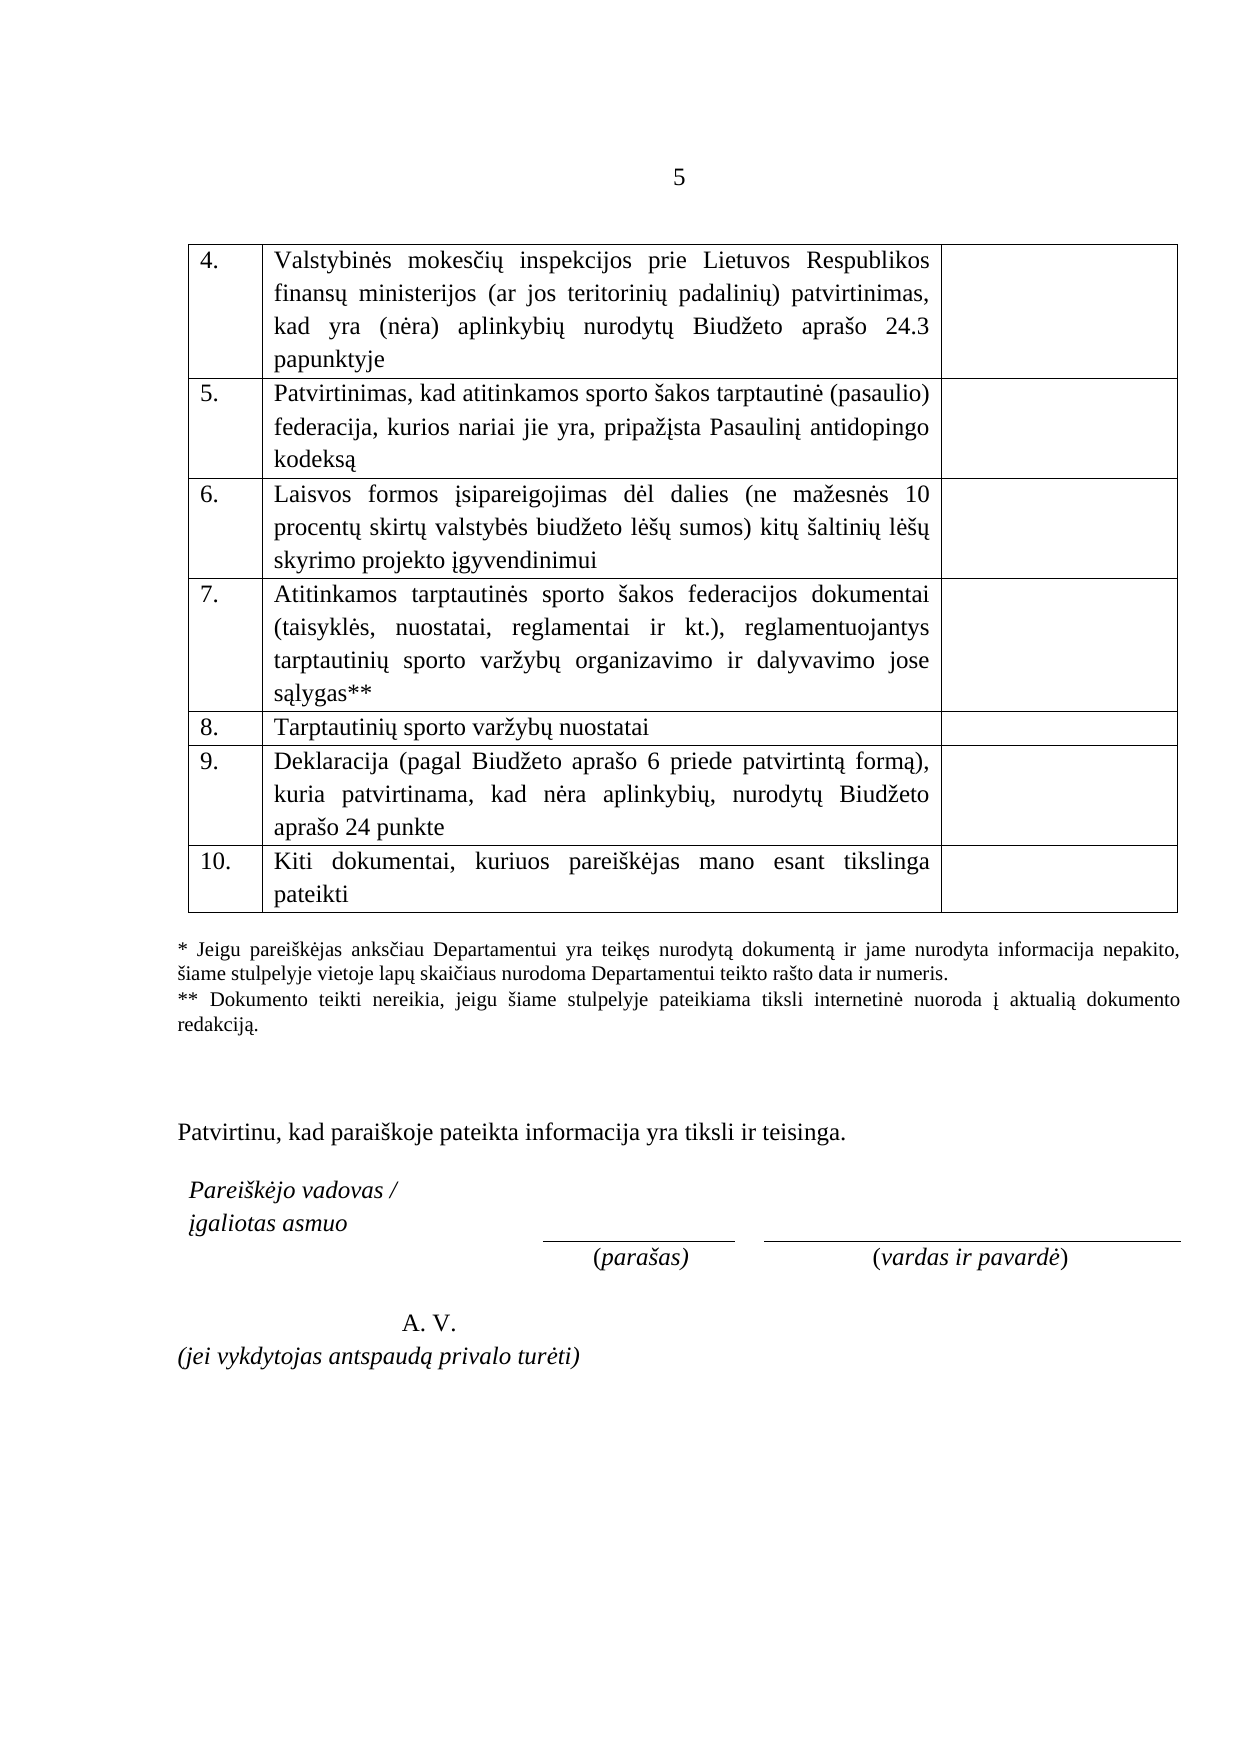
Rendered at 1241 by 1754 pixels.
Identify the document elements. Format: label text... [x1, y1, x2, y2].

table_cell [942, 379, 1177, 478]
table_cell 10. [189, 846, 262, 912]
table_cell [735, 1308, 764, 1341]
table_header [764, 1175, 1181, 1241]
table_cell 4. [189, 245, 262, 377]
table_cell [513, 1275, 543, 1308]
table_header [735, 1175, 764, 1241]
table_cell 6. [189, 479, 262, 578]
table_header [543, 1175, 735, 1241]
table_cell [942, 846, 1177, 912]
table_cell Deklaracija (pagal Biudžeto aprašo 6 priede patvirtintą formą), kuria patvirtinama, kad nėra aplinkybių, nurodytų Biudžeto aprašo 24 punkte [263, 746, 941, 845]
table_cell [513, 1308, 543, 1341]
text * Jeigu pareiškėjas anksčiau Departamentui yra teikęs nurodytą dokumentą ir jame nurodyta informacija nepakito, šiame stulpelyje vietoje lapų skaičiaus nurodoma Departamentui teikto rašto data ir numeris. [177, 937, 1181, 985]
table_cell [942, 579, 1177, 711]
table_cell [942, 479, 1177, 578]
table_cell [764, 1275, 1181, 1308]
table_cell 7. [189, 579, 262, 711]
table_cell 9. [189, 746, 262, 845]
table_cell Atitinkamos tarptautinės sporto šakos federacijos dokumentai (taisyklės, nuostatai, reglamentai ir kt.), reglamentuojantys tarptautinių sporto varžybų organizavimo ir dalyvavimo jose sąlygas** [263, 579, 941, 711]
table_cell Valstybinės mokesčių inspekcijos prie Lietuvos Respublikos finansų ministerijos (ar jos teritorinių padalinių) patvirtinimas, kad yra (nėra) aplinkybių nurodytų Biudžeto aprašo 24.3 papunktyje [263, 245, 941, 377]
table_cell [942, 746, 1177, 845]
table_header Pareiškėjo vadovas / įgaliotas asmuo [177, 1175, 513, 1241]
table_cell Tarptautinių sporto varžybų nuostatai [263, 712, 941, 745]
table_cell [543, 1308, 735, 1341]
table_cell [543, 1275, 735, 1308]
table_cell [735, 1275, 764, 1308]
table_cell [177, 1275, 513, 1308]
table_header [513, 1175, 543, 1241]
table_cell [735, 1241, 764, 1275]
table_cell (vardas ir pavardė) [764, 1242, 1181, 1275]
table_cell [177, 1241, 513, 1275]
text (jei vykdytojas antspaudą privalo turėti) [177, 1341, 1181, 1370]
table_cell [764, 1308, 1181, 1341]
table_cell A. V. [177, 1308, 513, 1341]
table_cell [513, 1241, 543, 1275]
table_cell [942, 712, 1177, 745]
table_cell Kiti dokumentai, kuriuos pareiškėjas mano esant tikslinga pateikti [263, 846, 941, 912]
table_cell Laisvos formos įsipareigojimas dėl dalies (ne mažesnės 10 procentų skirtų valstybės biudžeto lėšų sumos) kitų šaltinių lėšų skyrimo projekto įgyvendinimui [263, 479, 941, 578]
text ** Dokumento teikti nereikia, jeigu šiame stulpelyje pateikiama tiksli internetinė nuoroda į aktualią dokumento redakciją. [177, 985, 1181, 1036]
text Patvirtinu, kad paraiškoje pateikta informacija yra tiksli ir teisinga. [177, 1117, 1181, 1146]
table_cell 8. [189, 712, 262, 745]
table_cell [942, 245, 1177, 377]
table_cell 5. [189, 379, 262, 478]
table_cell Patvirtinimas, kad atitinkamos sporto šakos tarptautinė (pasaulio) federacija, kurios nariai jie yra, pripažįsta Pasaulinį antidopingo kodeksą [263, 379, 941, 478]
table_cell (parašas) [543, 1242, 735, 1275]
